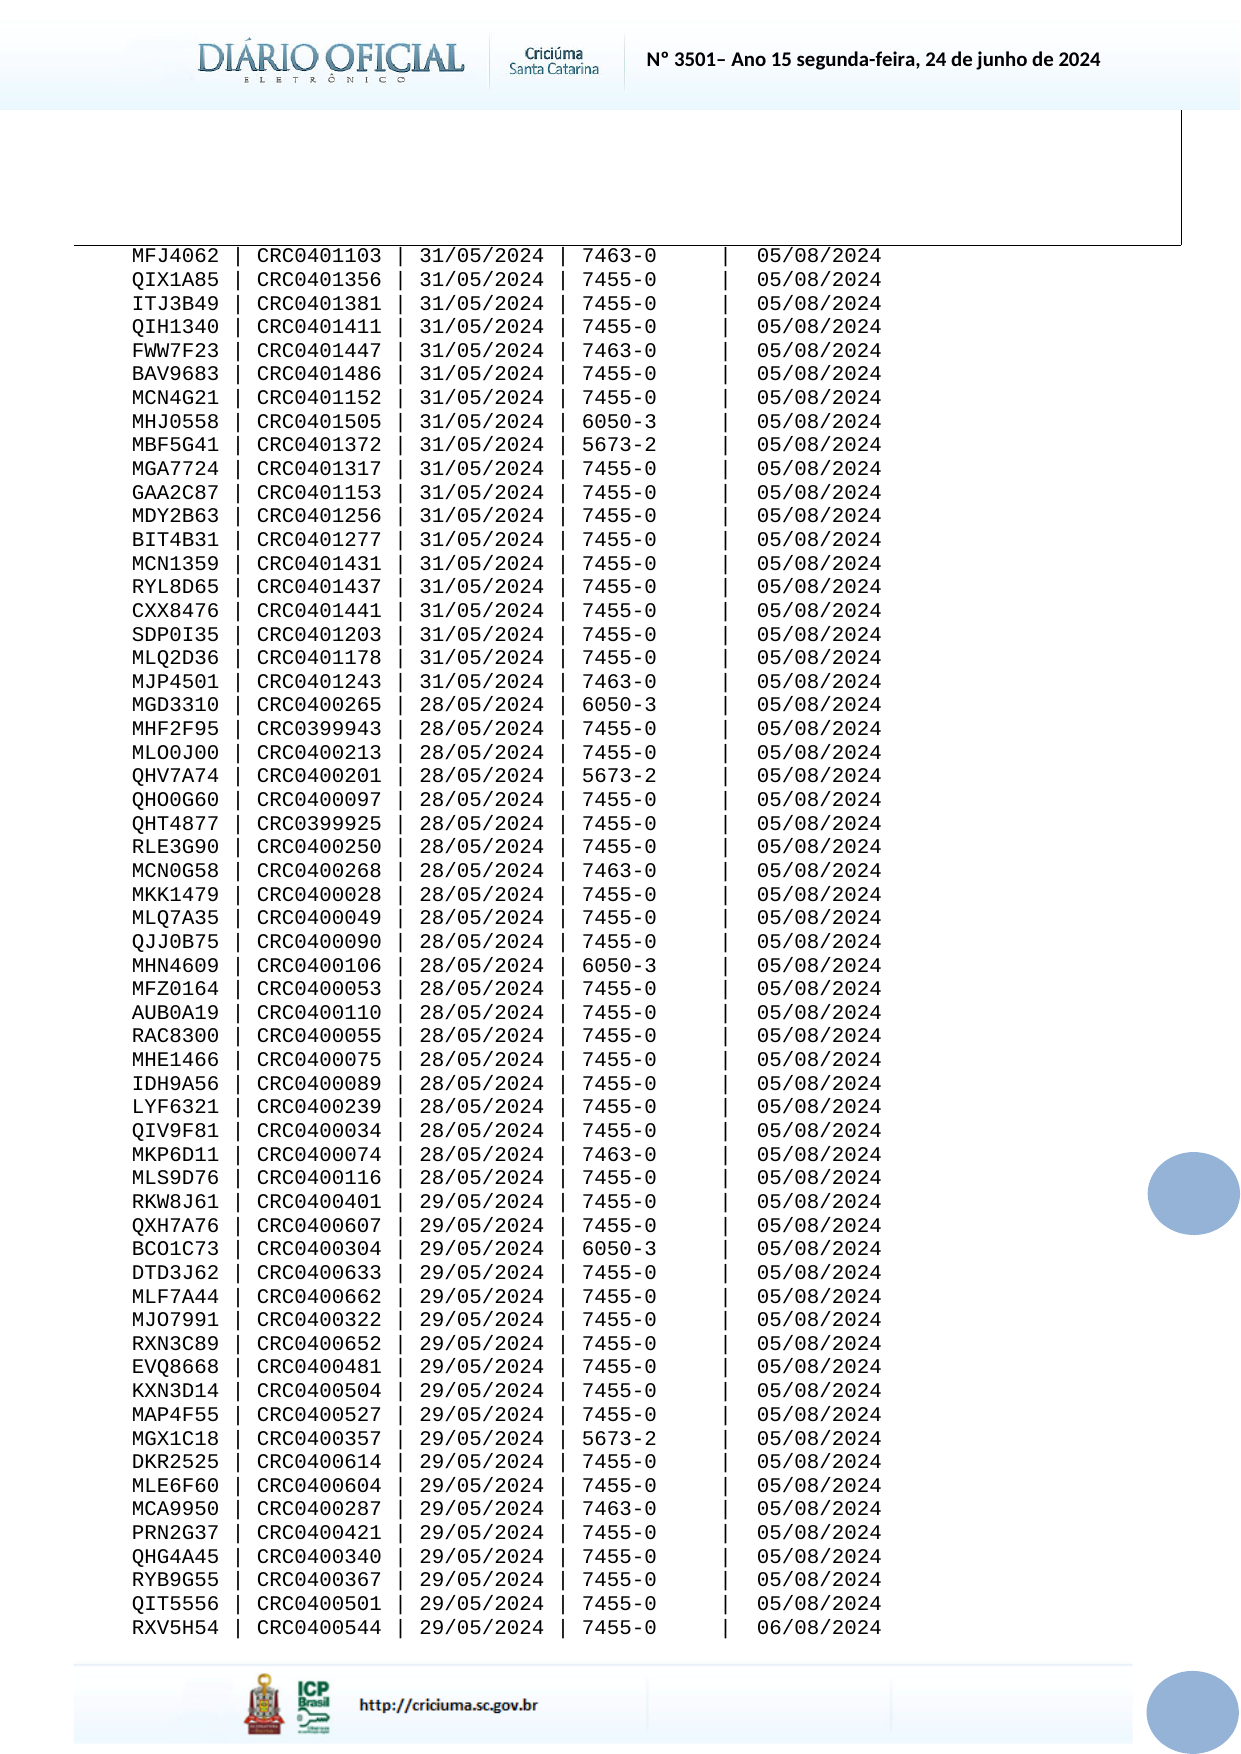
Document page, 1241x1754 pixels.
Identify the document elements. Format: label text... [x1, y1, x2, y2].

text MHF2F95 | CRC0399943 | 28/05/2024 | 7455-0 | 05/08/2024 [44, 718, 1181, 742]
text MFZ0164 | CRC0400053 | 28/05/2024 | 7455-0 | 05/08/2024 [44, 978, 1181, 1002]
text QHV7A74 | CRC0400201 | 28/05/2024 | 5673-2 | 05/08/2024 [44, 765, 1181, 789]
text CXX8476 | CRC0401441 | 31/05/2024 | 7455-0 | 05/08/2024 [44, 600, 1181, 623]
text MFJ4062 | CRC0401103 | 31/05/2024 | 7463-0 | 05/08/2024 [44, 245, 1181, 269]
text MLQ2D36 | CRC0401178 | 31/05/2024 | 7455-0 | 05/08/2024 [44, 647, 1181, 671]
text EVQ8668 | CRC0400481 | 29/05/2024 | 7455-0 | 05/08/2024 [44, 1357, 1181, 1380]
text BIT4B31 | CRC0401277 | 31/05/2024 | 7455-0 | 05/08/2024 [44, 529, 1181, 553]
text AUB0A19 | CRC0400110 | 28/05/2024 | 7455-0 | 05/08/2024 [44, 1002, 1181, 1026]
text QIX1A85 | CRC0401356 | 31/05/2024 | 7455-0 | 05/08/2024 [44, 269, 1181, 292]
text LYF6321 | CRC0400239 | 28/05/2024 | 7455-0 | 05/08/2024 [44, 1096, 1181, 1120]
text MGD3310 | CRC0400265 | 28/05/2024 | 6050-3 | 05/08/2024 [44, 694, 1181, 718]
text MCN1359 | CRC0401431 | 31/05/2024 | 7455-0 | 05/08/2024 [44, 553, 1181, 576]
text MGA7724 | CRC0401317 | 31/05/2024 | 7455-0 | 05/08/2024 [44, 458, 1181, 482]
text PRN2G37 | CRC0400421 | 29/05/2024 | 7455-0 | 05/08/2024 [44, 1522, 1181, 1546]
text IDH9A56 | CRC0400089 | 28/05/2024 | 7455-0 | 05/08/2024 [44, 1073, 1181, 1096]
text QXH7A76 | CRC0400607 | 29/05/2024 | 7455-0 | 05/08/2024 [44, 1215, 1181, 1238]
text ITJ3B49 | CRC0401381 | 31/05/2024 | 7455-0 | 05/08/2024 [44, 292, 1181, 316]
text QHT4877 | CRC0399925 | 28/05/2024 | 7455-0 | 05/08/2024 [44, 813, 1181, 836]
text MJO7991 | CRC0400322 | 29/05/2024 | 7455-0 | 05/08/2024 [44, 1309, 1181, 1333]
text RYB9G55 | CRC0400367 | 29/05/2024 | 7455-0 | 05/08/2024 [44, 1569, 1181, 1593]
text QHG4A45 | CRC0400340 | 29/05/2024 | 7455-0 | 05/08/2024 [44, 1546, 1181, 1569]
text MLS9D76 | CRC0400116 | 28/05/2024 | 7455-0 | 05/08/2024 [44, 1167, 1157, 1191]
text RKW8J61 | CRC0400401 | 29/05/2024 | 7455-0 | 05/08/2024 [44, 1191, 1153, 1215]
text MLO0J00 | CRC0400213 | 28/05/2024 | 7455-0 | 05/08/2024 [44, 742, 1181, 765]
text MKP6D11 | CRC0400074 | 28/05/2024 | 7463-0 | 05/08/2024 [44, 1144, 1181, 1167]
text QJJ0B75 | CRC0400090 | 28/05/2024 | 7455-0 | 05/08/2024 [44, 931, 1181, 954]
text RXN3C89 | CRC0400652 | 29/05/2024 | 7455-0 | 05/08/2024 [44, 1333, 1181, 1357]
text DTD3J62 | CRC0400633 | 29/05/2024 | 7455-0 | 05/08/2024 [44, 1262, 1181, 1286]
text QIT5556 | CRC0400501 | 29/05/2024 | 7455-0 | 05/08/2024 [44, 1593, 1181, 1617]
text MGX1C18 | CRC0400357 | 29/05/2024 | 5673-2 | 05/08/2024 [44, 1427, 1181, 1451]
text MLE6F60 | CRC0400604 | 29/05/2024 | 7455-0 | 05/08/2024 [44, 1475, 1181, 1498]
text RXV5H54 | CRC0400544 | 29/05/2024 | 7455-0 | 06/08/2024 [44, 1617, 1181, 1640]
text MCA9950 | CRC0400287 | 29/05/2024 | 7463-0 | 05/08/2024 [44, 1498, 1181, 1522]
text RAC8300 | CRC0400055 | 28/05/2024 | 7455-0 | 05/08/2024 [44, 1026, 1181, 1049]
text QIV9F81 | CRC0400034 | 28/05/2024 | 7455-0 | 05/08/2024 [44, 1120, 1181, 1144]
text SDP0I35 | CRC0401203 | 31/05/2024 | 7455-0 | 05/08/2024 [44, 623, 1181, 647]
text GAA2C87 | CRC0401153 | 31/05/2024 | 7455-0 | 05/08/2024 [44, 482, 1181, 505]
text MJP4501 | CRC0401243 | 31/05/2024 | 7463-0 | 05/08/2024 [44, 671, 1181, 694]
text RYL8D65 | CRC0401437 | 31/05/2024 | 7455-0 | 05/08/2024 [44, 576, 1181, 600]
text BCO1C73 | CRC0400304 | 29/05/2024 | 6050-3 | 05/08/2024 [44, 1238, 1181, 1262]
text MCN0G58 | CRC0400268 | 28/05/2024 | 7463-0 | 05/08/2024 [44, 860, 1181, 884]
text MCN4G21 | CRC0401152 | 31/05/2024 | 7455-0 | 05/08/2024 [44, 387, 1181, 411]
text MLQ7A35 | CRC0400049 | 28/05/2024 | 7455-0 | 05/08/2024 [44, 907, 1181, 931]
text MHN4609 | CRC0400106 | 28/05/2024 | 6050-3 | 05/08/2024 [44, 954, 1181, 978]
text MDY2B63 | CRC0401256 | 31/05/2024 | 7455-0 | 05/08/2024 [44, 505, 1181, 529]
text MAP4F55 | CRC0400527 | 29/05/2024 | 7455-0 | 05/08/2024 [44, 1404, 1181, 1427]
text KXN3D14 | CRC0400504 | 29/05/2024 | 7455-0 | 05/08/2024 [44, 1380, 1181, 1404]
text MHJ0558 | CRC0401505 | 31/05/2024 | 6050-3 | 05/08/2024 [44, 411, 1181, 434]
text MKK1479 | CRC0400028 | 28/05/2024 | 7455-0 | 05/08/2024 [44, 884, 1181, 907]
text MBF5G41 | CRC0401372 | 31/05/2024 | 5673-2 | 05/08/2024 [44, 434, 1181, 458]
text MHE1466 | CRC0400075 | 28/05/2024 | 7455-0 | 05/08/2024 [44, 1049, 1181, 1073]
text QHO0G60 | CRC0400097 | 28/05/2024 | 7455-0 | 05/08/2024 [44, 789, 1181, 813]
text RLE3G90 | CRC0400250 | 28/05/2024 | 7455-0 | 05/08/2024 [44, 836, 1181, 860]
text MLF7A44 | CRC0400662 | 29/05/2024 | 7455-0 | 05/08/2024 [44, 1286, 1181, 1309]
text QIH1340 | CRC0401411 | 31/05/2024 | 7455-0 | 05/08/2024 [44, 316, 1181, 340]
text BAV9683 | CRC0401486 | 31/05/2024 | 7455-0 | 05/08/2024 [44, 363, 1181, 387]
text FWW7F23 | CRC0401447 | 31/05/2024 | 7463-0 | 05/08/2024 [44, 340, 1181, 363]
text DKR2525 | CRC0400614 | 29/05/2024 | 7455-0 | 05/08/2024 [44, 1451, 1181, 1475]
